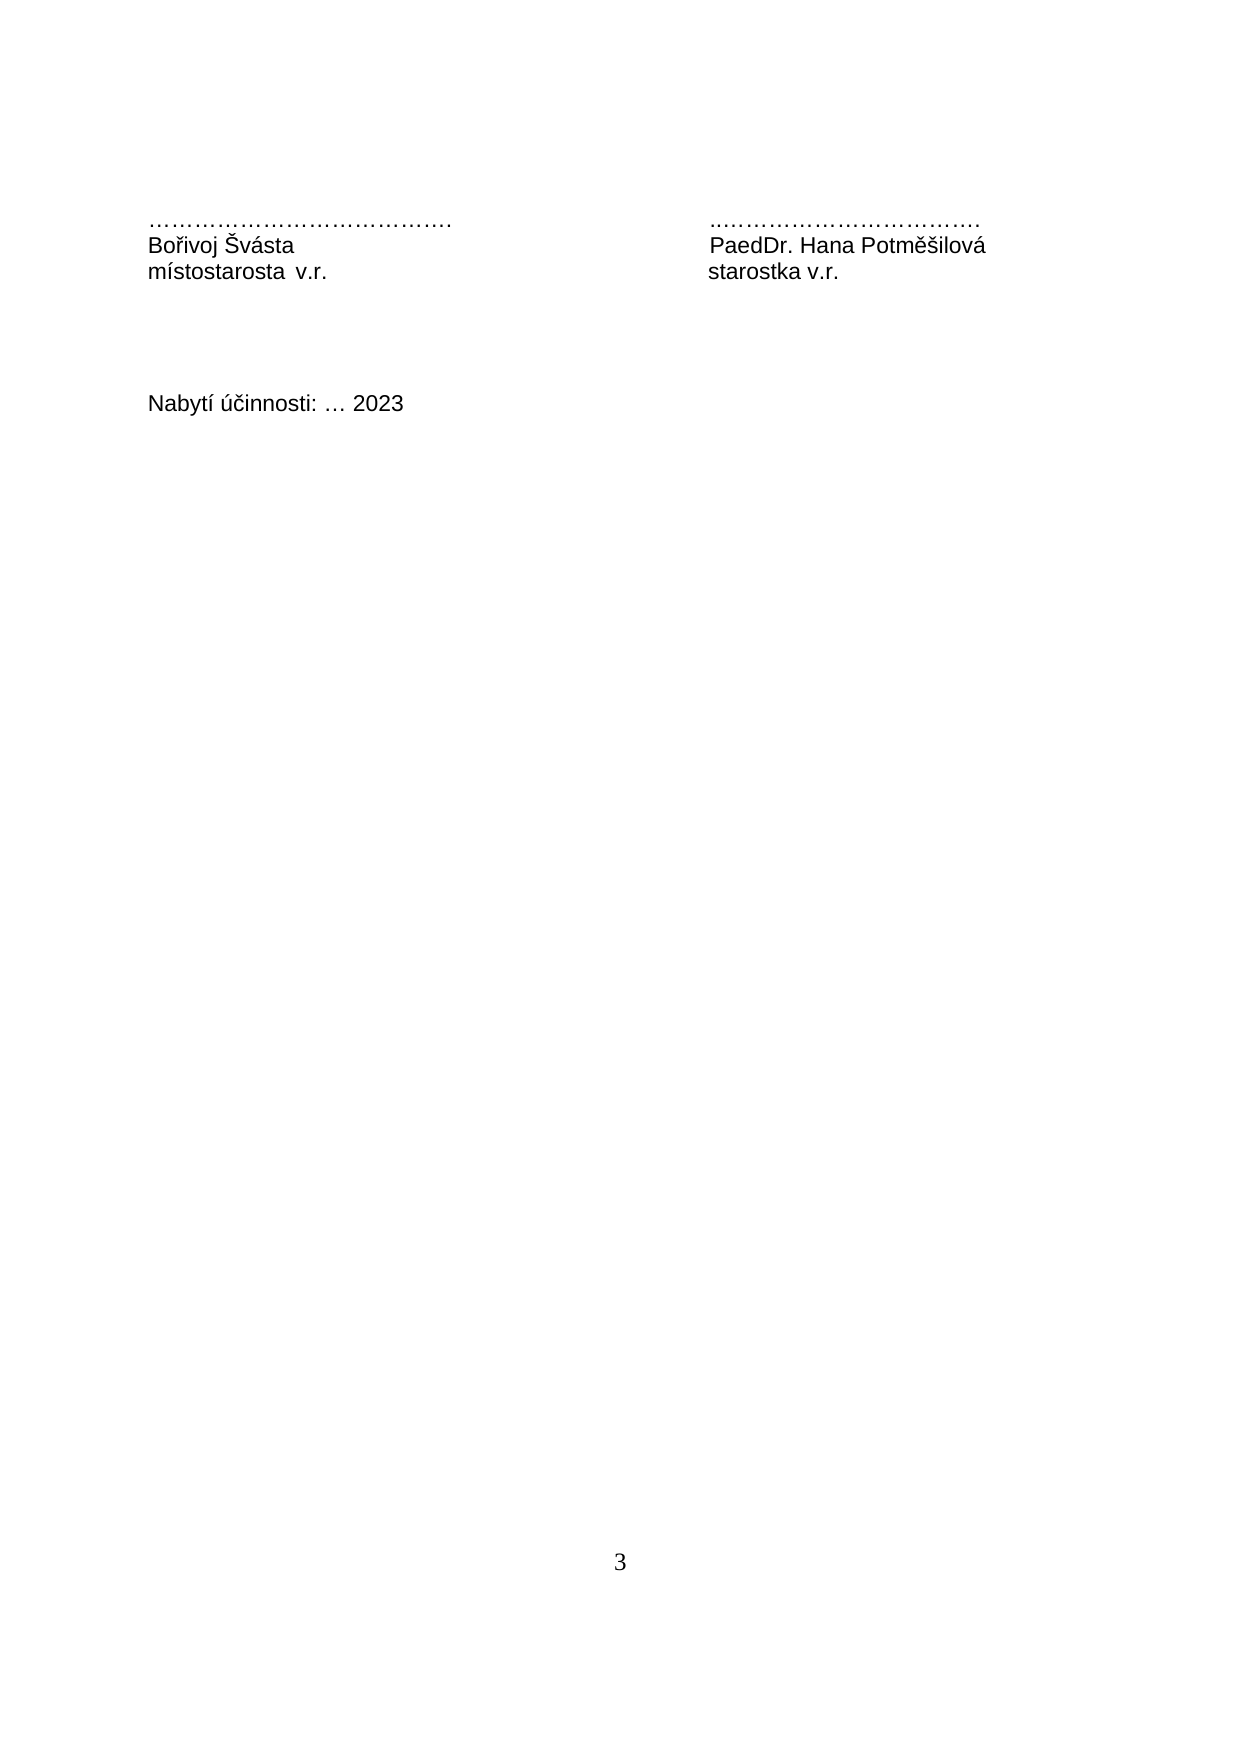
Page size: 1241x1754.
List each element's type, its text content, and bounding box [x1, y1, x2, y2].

text …………………………………. ..……………………………. [148, 206, 1092, 232]
text Nabytí účinnosti: … 2023 [148, 390, 1092, 416]
text Bořivoj Švásta PaedDr. Hana Potměšilová [148, 232, 1092, 258]
text místostarosta v.r. starostka v.r. [148, 258, 1092, 285]
